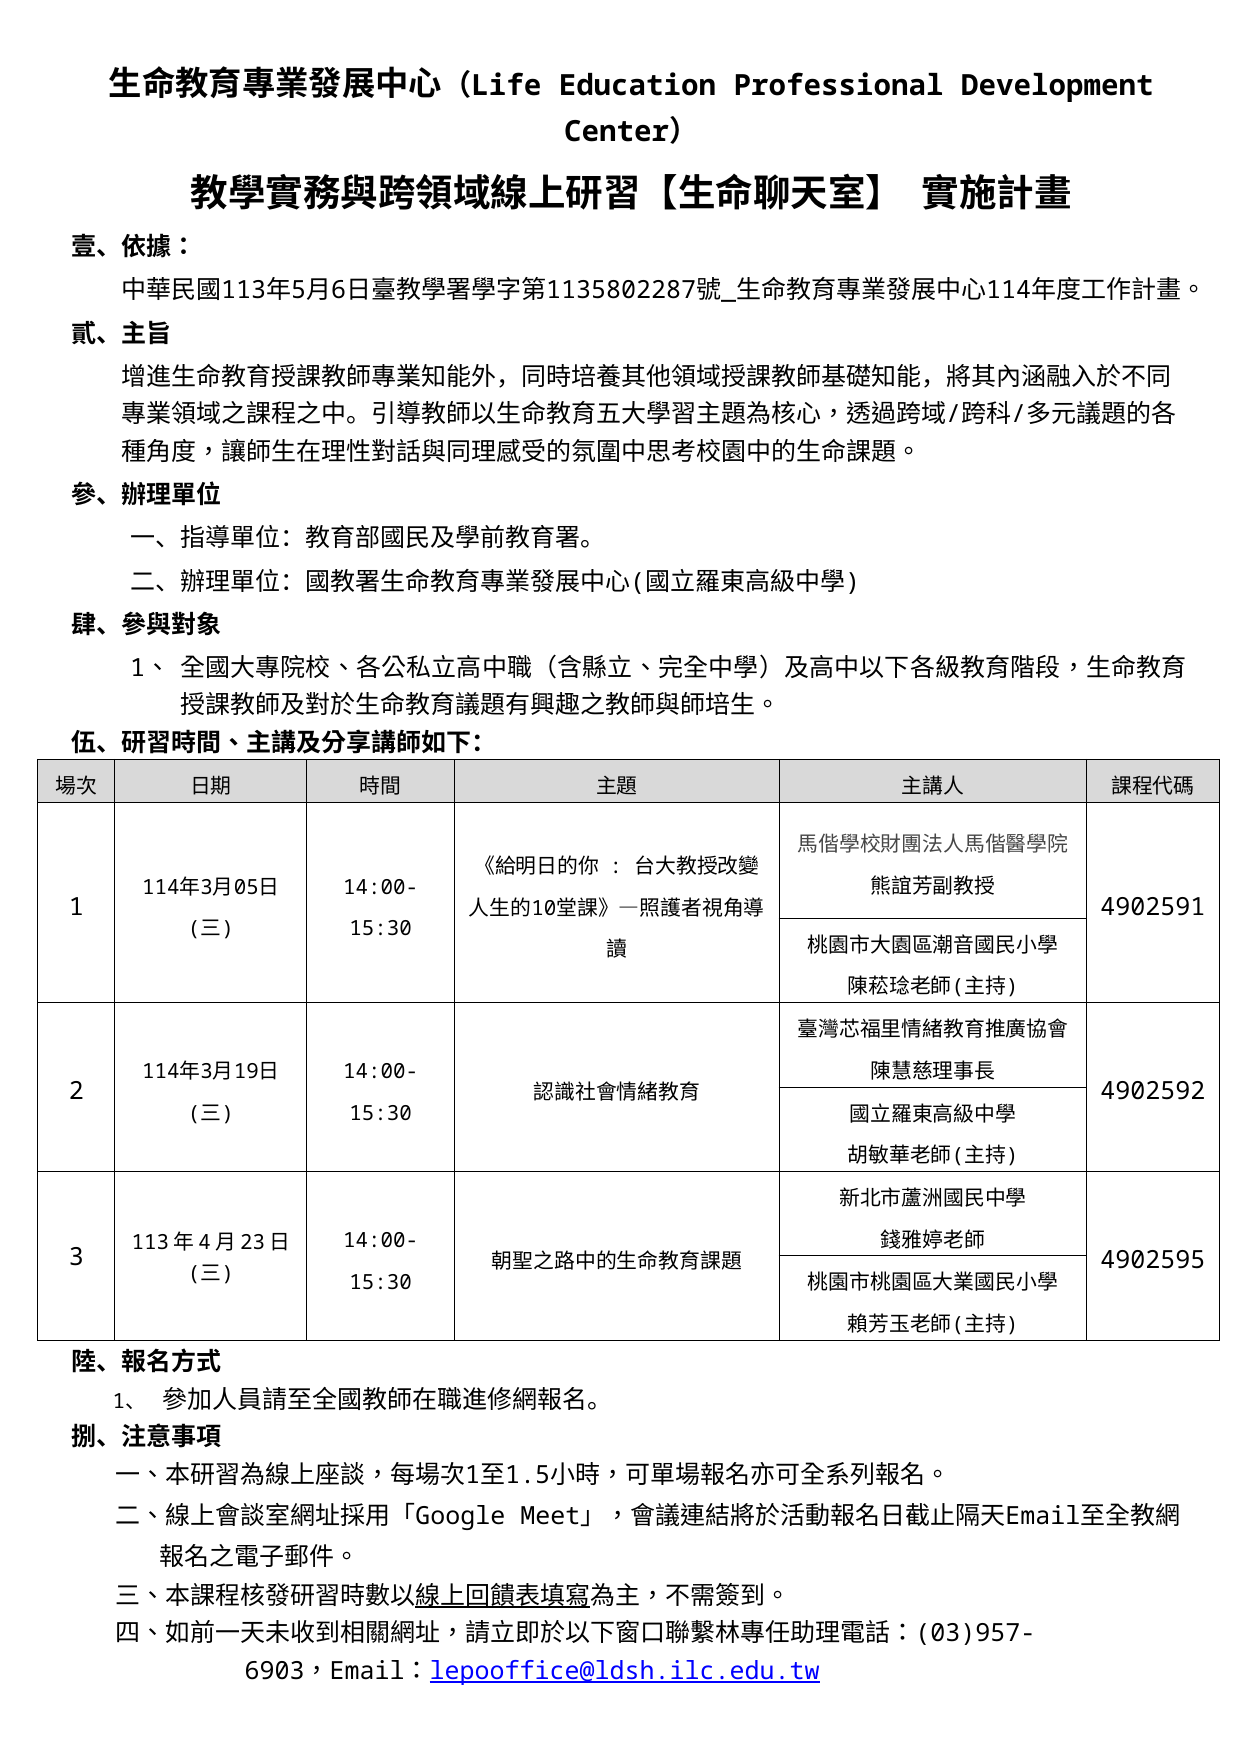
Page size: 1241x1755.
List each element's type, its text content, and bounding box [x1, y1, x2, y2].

table_cell 4902592 [1087, 1003, 1219, 1171]
text 二、辦理單位：國教署生命教育專業發展中心(國立羅東高級中學) [96, 560, 1191, 597]
text 四、如前一天未收到相關網址，請立即於以下窗口聯繫林專任助理電話：(03)957-6903，Email：lepooffice@ldsh.ilc.edu.tw [115, 1612, 1191, 1687]
text 一、指導單位：教育部國民及學前教育署。 [96, 517, 1191, 554]
table_header 日期 [115, 760, 306, 802]
table_cell 《給明日的你 : 台大教授改變人生的10堂課》—照護者視角導讀 [455, 803, 779, 1002]
text 肆、參與對象 [71, 603, 1191, 641]
table_cell 114年3月05日(三) [115, 803, 306, 1002]
table_cell 14:00-15:30 [307, 1003, 454, 1171]
table_header 場次 [38, 760, 114, 802]
text 貳、主旨 [71, 312, 1191, 349]
table_cell 桃園市大園區潮音國民小學 陳菘𤦬老師(主持) [780, 919, 1086, 1002]
table_header 主講人 [780, 760, 1086, 802]
text 捌、注意事項 [71, 1416, 1191, 1453]
text 三、本課程核發研習時數以線上回饋表填寫為主，不需簽到。 [115, 1574, 1191, 1612]
table_cell 2 [38, 1003, 114, 1171]
table_cell 認識社會情緒教育 [455, 1003, 779, 1171]
table_cell 馬偕學校財團法人馬偕醫學院 熊誼芳副教授 [780, 803, 1086, 918]
table_cell 臺灣芯福里情緒教育推廣協會 陳慧慈理事長 [780, 1003, 1086, 1087]
list 參加人員請至全國教師在職進修網報名。 [112, 1378, 1191, 1416]
table_cell 1 [38, 803, 114, 1002]
text 陸、報名方式 [71, 1341, 1191, 1378]
table_header 課程代碼 [1087, 760, 1219, 802]
table_header 主題 [455, 760, 779, 802]
table_cell 3 [38, 1172, 114, 1340]
table_cell 113年4月23日(三) [115, 1172, 306, 1340]
table_header 時間 [307, 760, 454, 802]
table_cell 桃園市桃園區大業國民小學 賴芳玉老師(主持) [780, 1256, 1086, 1340]
text 增進生命教育授課教師專業知能外，同時培養其他領域授課教師基礎知能，將其內涵融入於不同專業領域之課程之中。引導教師以生命教育五大學習主題為核心，透過跨域/跨科/多元議題的各種角度，讓師生在理性對話與同理感受的氛圍中思考校園中的生命課題。 [121, 355, 1191, 468]
table_cell 新北市蘆洲國民中學 錢雅婷老師 [780, 1172, 1086, 1255]
table_cell 國立羅東高級中學 胡敏華老師(主持) [780, 1088, 1086, 1171]
text 生命教育專業發展中心（Life Education Professional Development Center） [71, 59, 1191, 151]
table_cell 114年3月19日(三) [115, 1003, 306, 1171]
table_cell 14:00-15:30 [307, 803, 454, 1002]
text 壹、依據： [71, 226, 1191, 263]
table_cell 14:00-15:30 [307, 1172, 454, 1340]
text 教學實務與跨領域線上研習【生命聊天室】 實施計畫 [71, 163, 1191, 217]
text 伍、研習時間、主講及分享講師如下： [71, 721, 1191, 759]
list 全國大專院校、各公私立高中職（含縣立、完全中學）及高中以下各級教育階段，生命教育授課教師及對於生命教育議題有興趣之教師與師培生。 [130, 646, 1191, 721]
table_cell 朝聖之路中的生命教育課題 [455, 1172, 779, 1340]
text 參、辦理單位 [71, 473, 1191, 511]
text 二、線上會談室網址採用「Google Meet」，會議連結將於活動報名日截止隔天Email至全教網報名之電子郵件。 [115, 1491, 1191, 1574]
text 中華民國113年5月6日臺教學署學字第1135802287號_生命教育專業發展中心114年度工作計畫。 [71, 269, 1191, 306]
text 一、本研習為線上座談，每場次1至1.5小時，可單場報名亦可全系列報名。 [71, 1453, 1191, 1491]
table_cell 4902591 [1087, 803, 1219, 1002]
table_cell 4902595 [1087, 1172, 1219, 1340]
